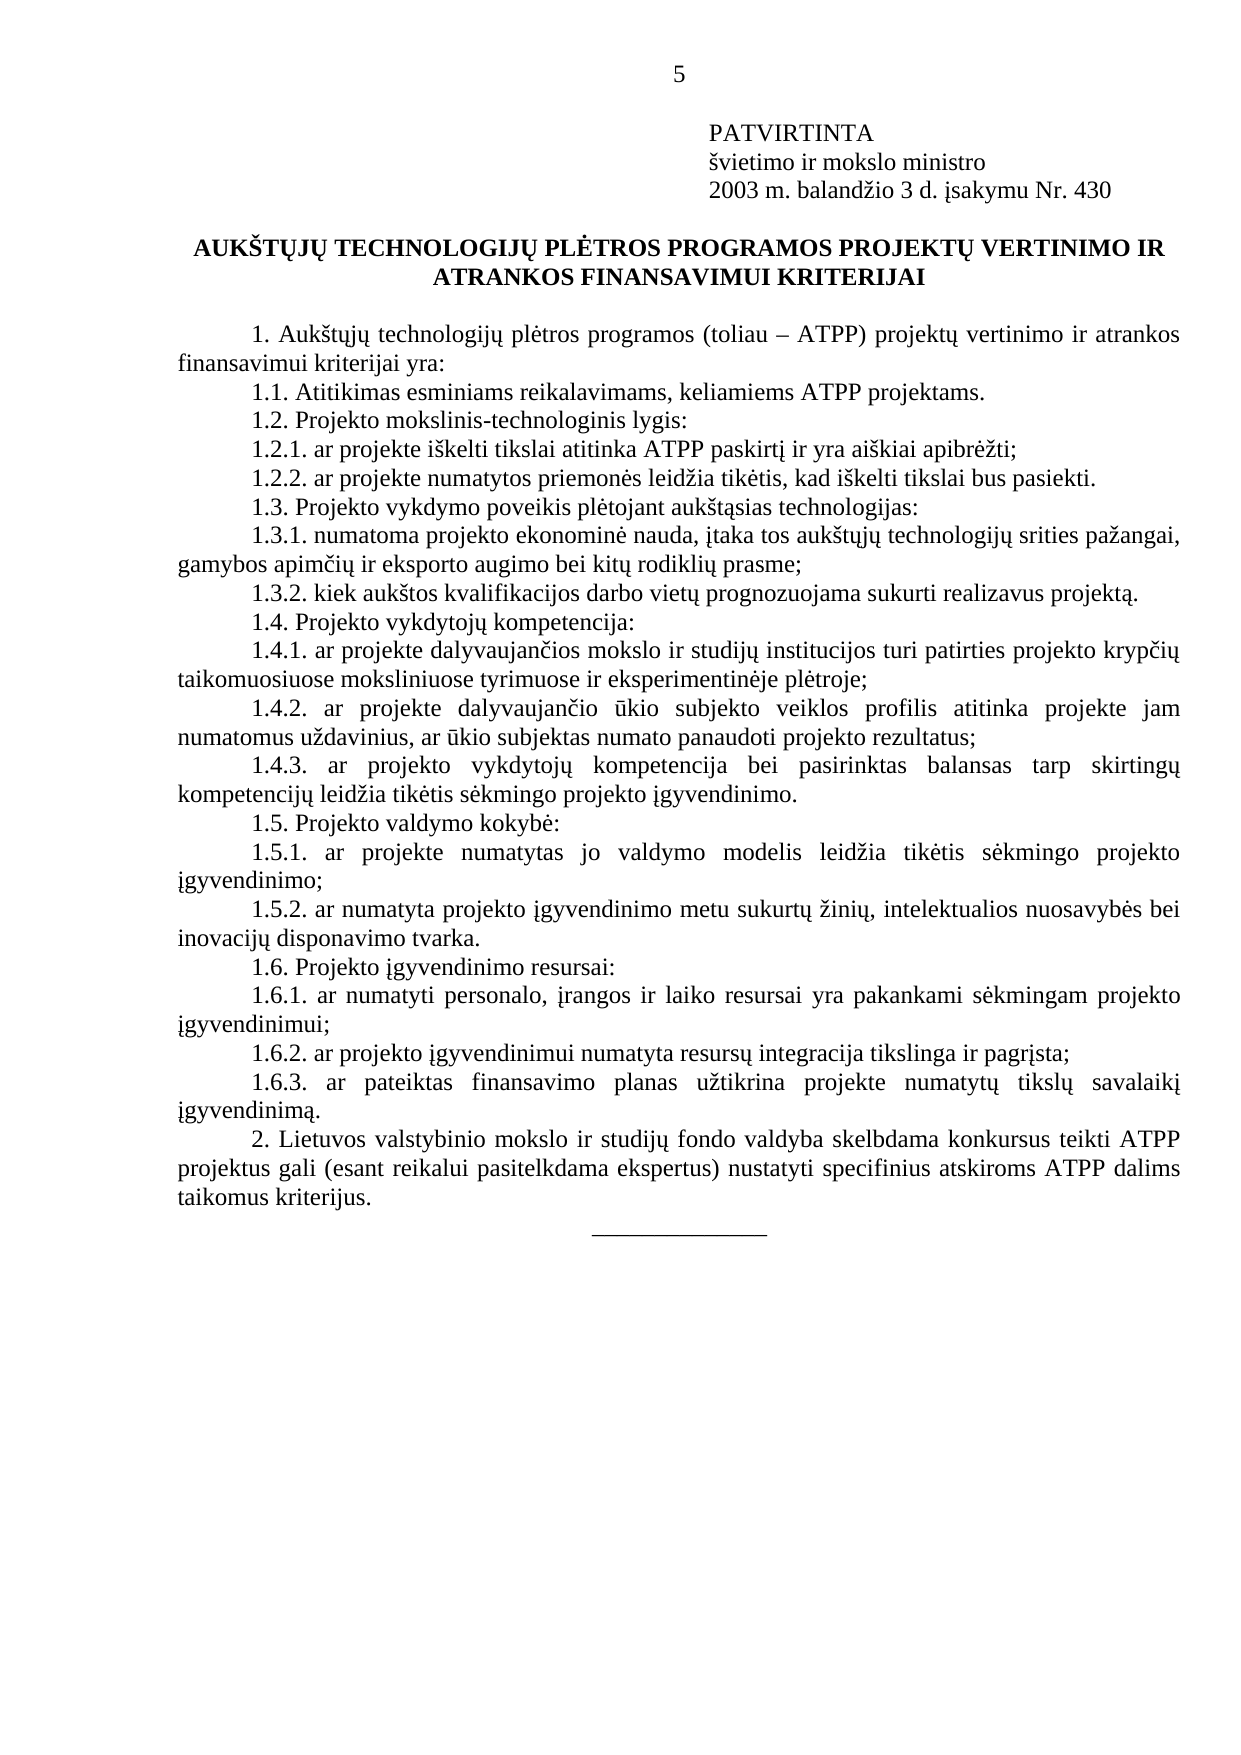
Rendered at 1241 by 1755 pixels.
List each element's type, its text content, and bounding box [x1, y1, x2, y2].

text 2. Lietuvos valstybinio mokslo ir studijų fondo valdyba skelbdama konkursus teikti ATPP projektus gali (esant reikalui pasitelkdama ekspertus) nustatyti specifinius atskiroms ATPP dalims taikomus kriterijus. [177, 1124, 1181, 1211]
text AUKŠTŲJŲ TECHNOLOGIJŲ PLĖTROS PROGRAMOS PROJEKTŲ VERTINIMO IR ATRANKOS FINANSAVIMUI KRITERIJAI [177, 233, 1181, 291]
text ______________ [177, 1211, 1181, 1239]
text 1.5.1. ar projekte numatytas jo valdymo modelis leidžia tikėtis sėkmingo projekto įgyvendinimo; [177, 837, 1181, 894]
text 1.4.3. ar projekto vykdytojų kompetencija bei pasirinktas balansas tarp skirtingų kompetencijų leidžia tikėtis sėkmingo projekto įgyvendinimo. [177, 751, 1181, 808]
text 1.3. Projekto vykdymo poveikis plėtojant aukštąsias technologijas: [177, 492, 1181, 521]
text 1.3.1. numatoma projekto ekonominė nauda, įtaka tos aukštųjų technologijų srities pažangai, gamybos apimčių ir eksporto augimo bei kitų rodiklių prasme; [177, 521, 1181, 578]
text 1.4.1. ar projekte dalyvaujančios mokslo ir studijų institucijos turi patirties projekto krypčių taikomuosiuose moksliniuose tyrimuose ir eksperimentinėje plėtroje; [177, 636, 1181, 693]
text 1.6.2. ar projekto įgyvendinimui numatyta resursų integracija tikslinga ir pagrįsta; [177, 1038, 1181, 1067]
text PATVIRTINTA [177, 118, 1181, 147]
text 1.6. Projekto įgyvendinimo resursai: [177, 952, 1181, 981]
text 2003 m. balandžio 3 d. įsakymu Nr. 430 [177, 176, 1181, 204]
text 1.6.3. ar pateiktas finansavimo planas užtikrina projekte numatytų tikslų savalaikį įgyvendinimą. [177, 1067, 1181, 1124]
text 1.6.1. ar numatyti personalo, įrangos ir laiko resursai yra pakankami sėkmingam projekto įgyvendinimui; [177, 981, 1181, 1038]
text 1.2. Projekto mokslinis-technologinis lygis: [177, 406, 1181, 434]
text švietimo ir mokslo ministro [177, 147, 1181, 176]
text 1.3.2. kiek aukštos kvalifikacijos darbo vietų prognozuojama sukurti realizavus projektą. [177, 578, 1181, 607]
text 1.1. Atitikimas esminiams reikalavimams, keliamiems ATPP projektams. [177, 377, 1181, 406]
text 1.2.1. ar projekte iškelti tikslai atitinka ATPP paskirtį ir yra aiškiai apibrėžti; [177, 434, 1181, 463]
text 1.4. Projekto vykdytojų kompetencija: [177, 607, 1181, 636]
text 1.5. Projekto valdymo kokybė: [177, 808, 1181, 837]
text 1.2.2. ar projekte numatytos priemonės leidžia tikėtis, kad iškelti tikslai bus pasiekti. [177, 463, 1181, 492]
text 1.4.2. ar projekte dalyvaujančio ūkio subjekto veiklos profilis atitinka projekte jam numatomus uždavinius, ar ūkio subjektas numato panaudoti projekto rezultatus; [177, 693, 1181, 751]
text 1. Aukštųjų technologijų plėtros programos (toliau – ATPP) projektų vertinimo ir atrankos finansavimui kriterijai yra: [177, 319, 1181, 377]
text 1.5.2. ar numatyta projekto įgyvendinimo metu sukurtų žinių, intelektualios nuosavybės bei inovacijų disponavimo tvarka. [177, 894, 1181, 952]
